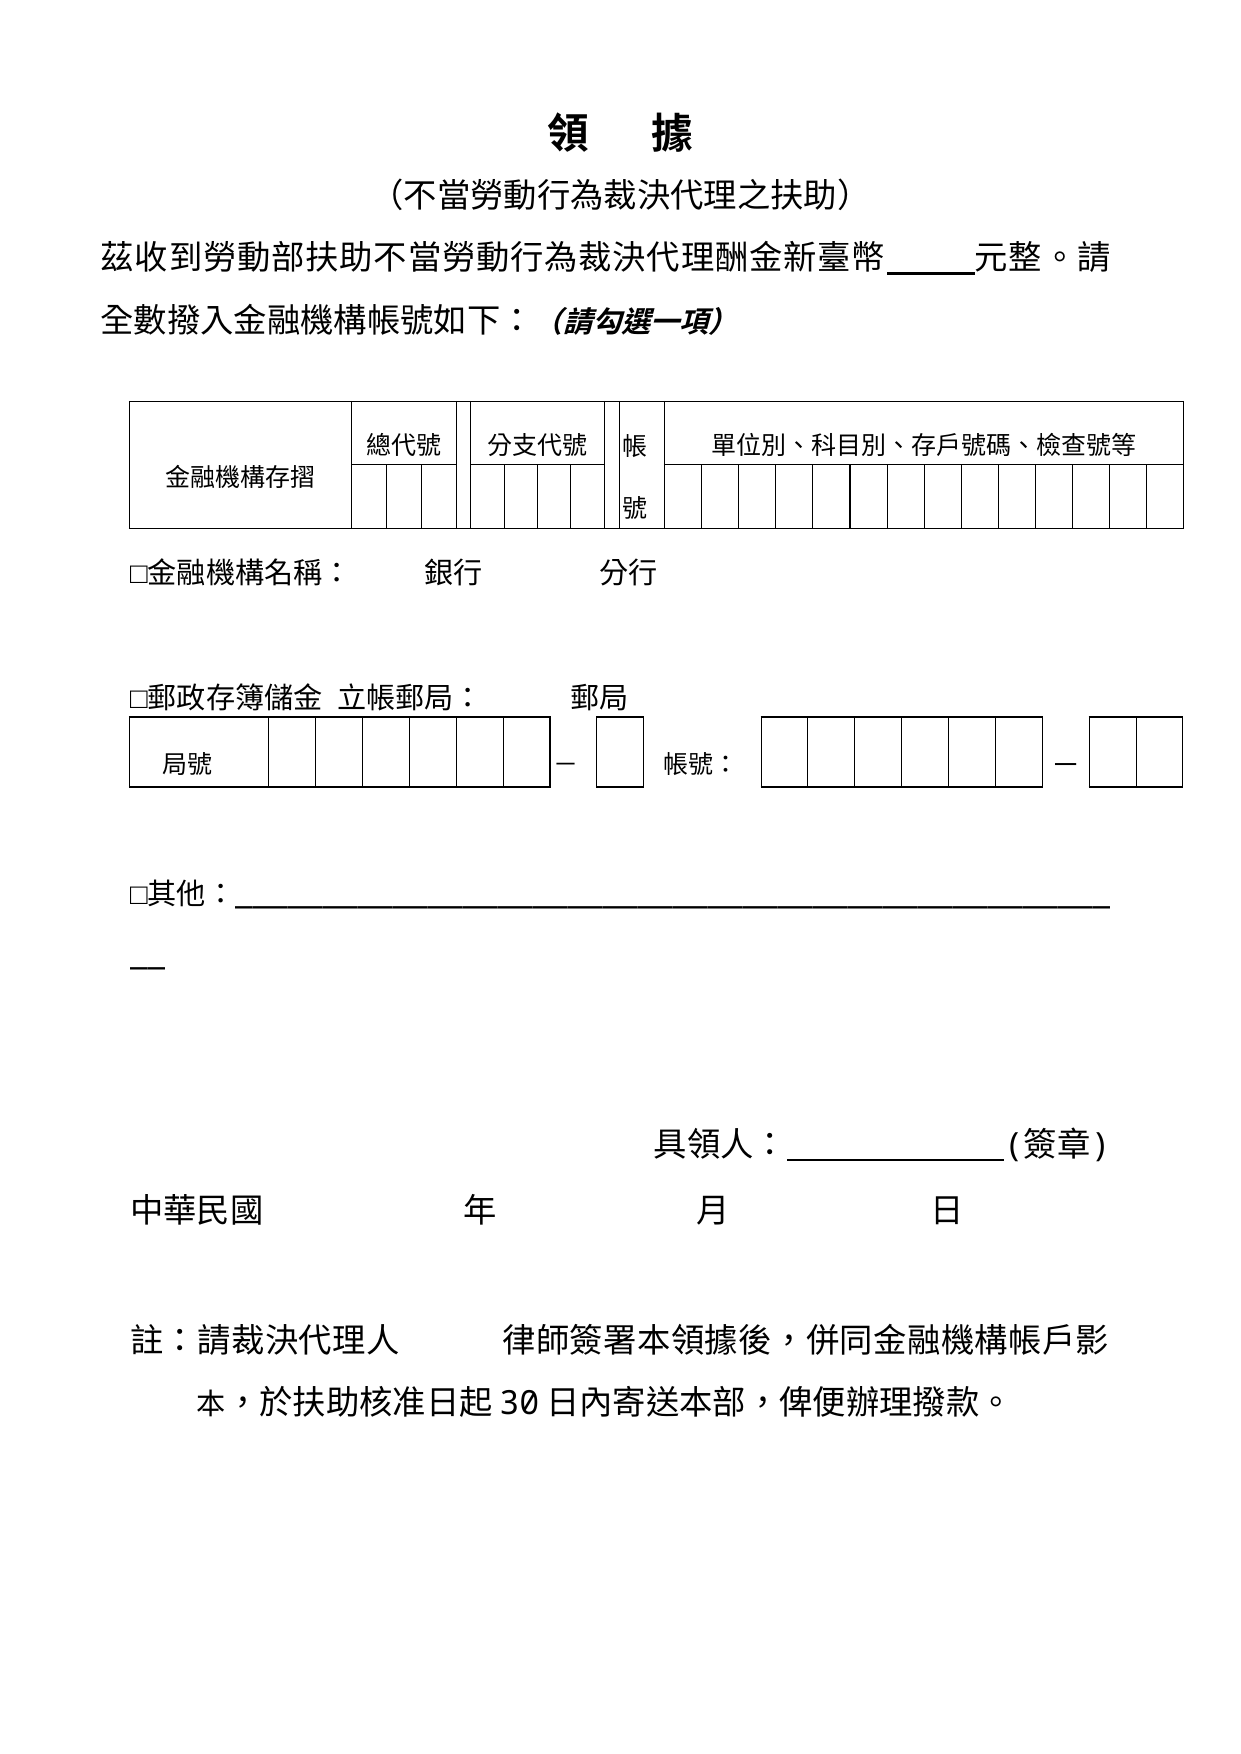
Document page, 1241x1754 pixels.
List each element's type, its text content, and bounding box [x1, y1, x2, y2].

text （不當勞動行為裁決代理之扶助） [130, 151, 1110, 213]
text 中華民國 年 月 日 [130, 1181, 1110, 1233]
table_header 帳號： [644, 716, 761, 786]
table_cell [925, 465, 961, 528]
table_header [902, 718, 948, 786]
table_cell [813, 465, 849, 528]
table_header [949, 718, 995, 786]
table_cell [1110, 465, 1146, 528]
table_header 分支代號 [471, 402, 604, 464]
table_header [457, 718, 503, 786]
table_header [808, 718, 854, 786]
table_header [410, 718, 456, 786]
text 領 據 [130, 88, 1110, 151]
table_header [597, 718, 643, 786]
table_header [269, 718, 315, 786]
table_header － [1043, 716, 1089, 786]
table_cell [1147, 465, 1183, 528]
table_header [855, 718, 901, 786]
text □其他：____________________________________________________ [130, 850, 1110, 975]
table_cell [422, 465, 456, 528]
table_cell [1036, 465, 1072, 528]
table_cell [962, 465, 998, 528]
table_header 帳 號 [620, 402, 664, 528]
table_cell [702, 465, 738, 528]
table_header [996, 718, 1042, 786]
table_cell [571, 465, 604, 528]
table_cell [471, 465, 504, 528]
table_header [457, 402, 470, 528]
table_header 局號 [130, 718, 268, 786]
table_cell [851, 465, 887, 528]
table_cell [776, 465, 812, 528]
text 茲收到勞動部扶助不當勞動行為裁決代理酬金新臺幣 元整。請全數撥入金融機構帳號如下：（請勾選一項） [100, 213, 1110, 338]
table_cell [505, 465, 537, 528]
table_cell [739, 465, 775, 528]
table_header [504, 718, 549, 786]
table_cell [888, 465, 924, 528]
table_cell [538, 465, 570, 528]
table_header [1137, 718, 1182, 786]
text 具領人： (簽章) [130, 1100, 1110, 1162]
table_header [316, 718, 362, 786]
table_header [363, 718, 409, 786]
table_header － [551, 716, 596, 786]
table_cell [1073, 465, 1109, 528]
table_header 總代號 [352, 402, 456, 464]
text □郵政存簿儲金 立帳郵局： 郵局 [130, 654, 1110, 716]
table_cell [387, 465, 421, 528]
table_cell [999, 465, 1035, 528]
table_header 單位別、科目別、存戶號碼、檢查號等 [665, 402, 1183, 464]
text □金融機構名稱： 銀行 分行 [130, 529, 1110, 591]
table_header 金融機構存摺 [130, 402, 351, 528]
table_header [605, 402, 619, 528]
table_header [762, 718, 807, 786]
table_cell [352, 465, 386, 528]
table_header [1090, 718, 1136, 786]
text 註：請裁決代理人 律師簽署本領據後，併同金融機構帳戶影本，於扶助核准日起30日內寄送本部，俾便辦理撥款。 [130, 1296, 1110, 1421]
table_cell [665, 465, 701, 528]
